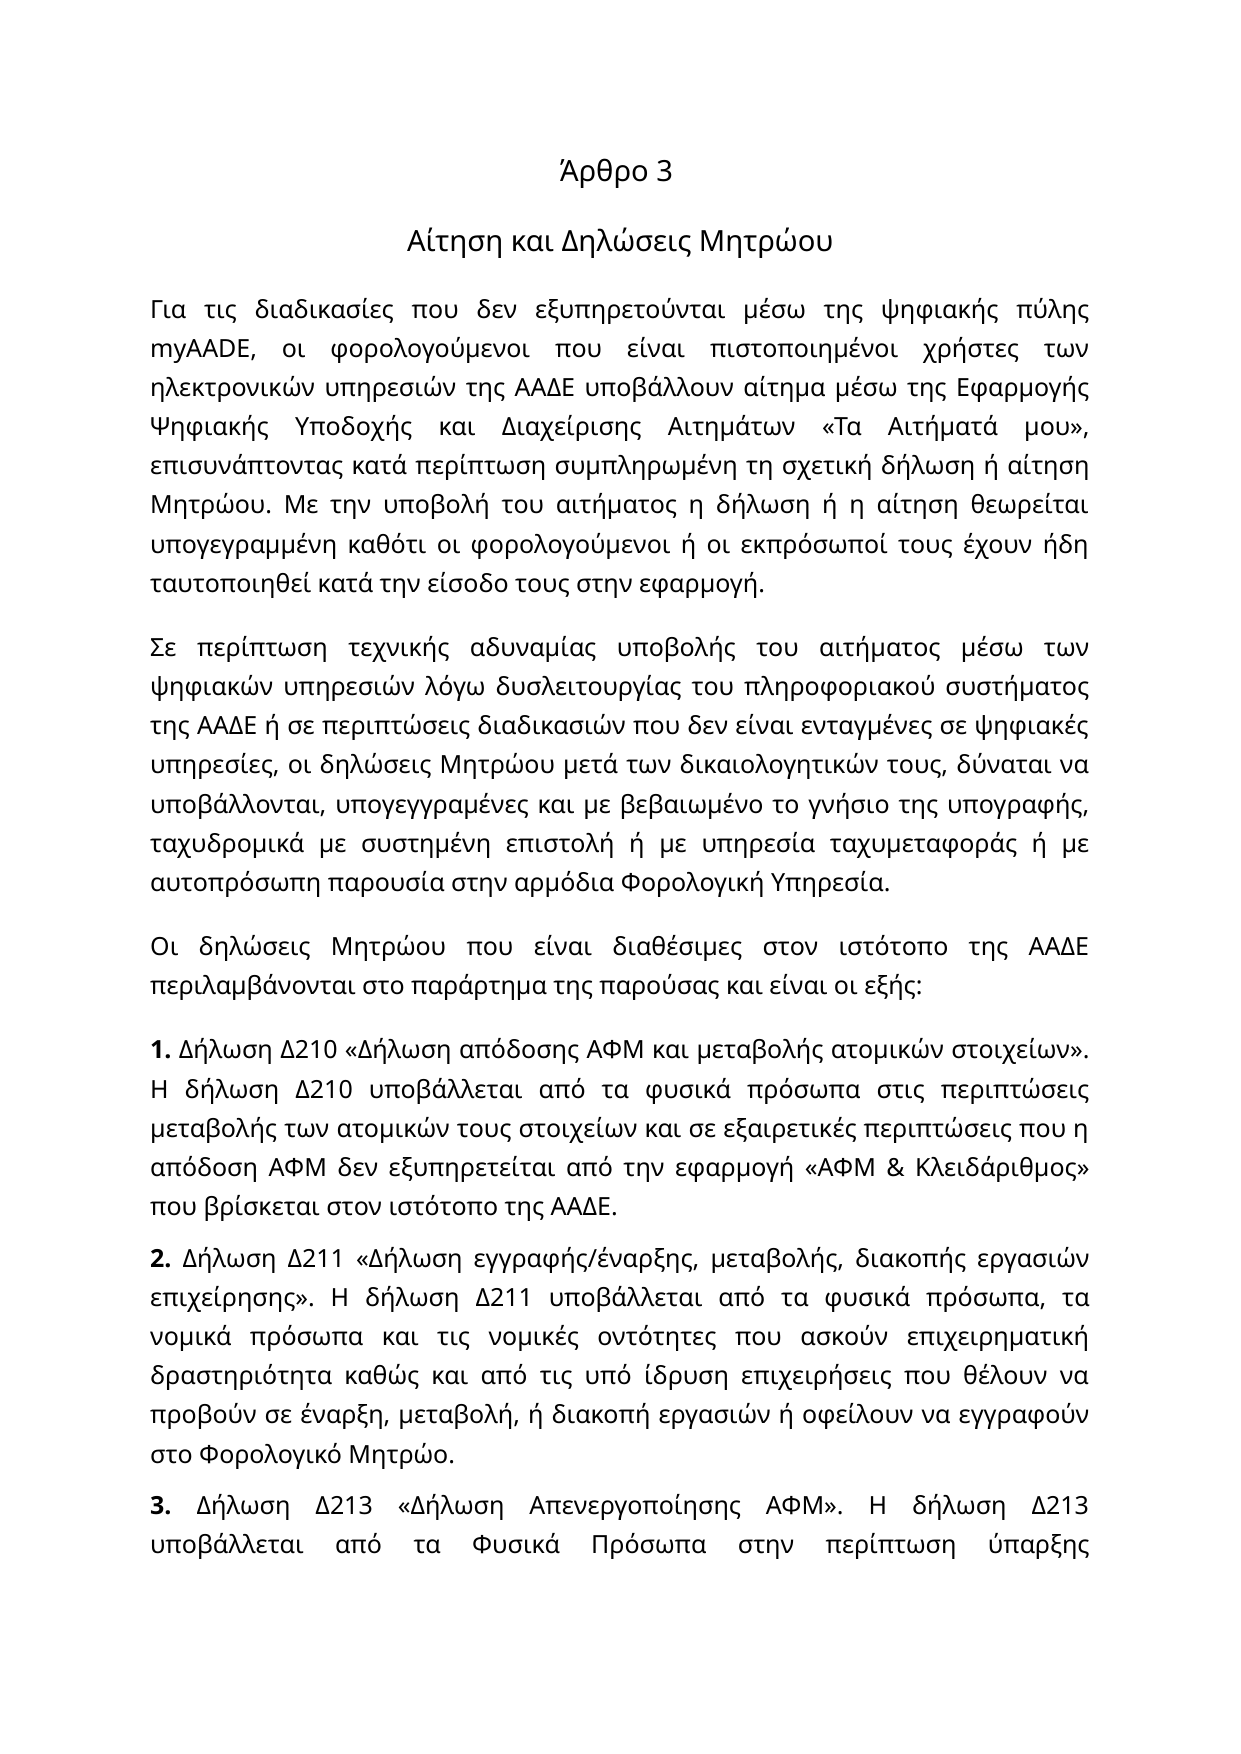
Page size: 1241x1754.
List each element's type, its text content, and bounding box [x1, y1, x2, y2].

text 2. Δήλωση Δ211 «Δήλωση εγγραφής/έναρξης, μεταβολής, διακοπής εργασιών επιχείρησης». Η δήλωση Δ211 υποβάλλεται από τα φυσικά πρόσωπα, τα νομικά πρόσωπα και τις νομικές οντότητες που ασκούν επιχειρηματική δραστηριότητα καθώς και από τις υπό ίδρυση επιχειρήσεις που θέλουν να προβούν σε έναρξη, μεταβολή, ή διακοπή εργασιών ή οφείλουν να εγγραφούν στο Φορολογικό Μητρώο. [150, 1240, 1090, 1470]
text 3. Δήλωση Δ213 «Δήλωση Απενεργοποίησης ΑΦΜ». Η δήλωση Δ213 υποβάλλεται από τα Φυσικά Πρόσωπα στην περίπτωση ύπαρξης [150, 1488, 1090, 1561]
text Σε περίπτωση τεχνικής αδυναμίας υποβολής του αιτήματος μέσω των ψηφιακών υπηρεσιών λόγω δυσλειτουργίας του πληροφοριακού συστήματος της ΑΑΔΕ ή σε περιπτώσεις διαδικασιών που δεν είναι ενταγμένες σε ψηφιακές υπηρεσίες, οι δηλώσεις Μητρώου μετά των δικαιολογητικών τους, δύναται να υποβάλλονται, υπογεγγραμένες και με βεβαιωμένο το γνήσιο της υπογραφής, ταχυδρομικά με συστημένη επιστολή ή με υπηρεσία ταχυμεταφοράς ή με αυτοπρόσωπη παρουσία στην αρμόδια Φορολογική Υπηρεσία. [150, 629, 1090, 899]
subtitle Αίτηση και Δηλώσεις Μητρώου [150, 221, 1090, 260]
text 1. Δήλωση Δ210 «Δήλωση απόδοσης ΑΦΜ και μεταβολής ατομικών στοιχείων». Η δήλωση Δ210 υποβάλλεται από τα φυσικά πρόσωπα στις περιπτώσεις μεταβολής των ατομικών τους στοιχείων και σε εξαιρετικές περιπτώσεις που η απόδοση ΑΦΜ δεν εξυπηρετείται από την εφαρμογή «ΑΦΜ & Κλειδάριθμος» που βρίσκεται στον ιστότοπο της ΑΑΔΕ. [150, 1032, 1090, 1223]
text Οι δηλώσεις Μητρώου που είναι διαθέσιμες στον ιστότοπο της ΑΑΔΕ περιλαμβάνονται στο παράρτημα της παρούσας και είναι οι εξής: [150, 929, 1090, 1002]
subtitle Άρθρο 3 [150, 150, 1090, 190]
text Για τις διαδικασίες που δεν εξυπηρετούνται μέσω της ψηφιακής πύλης myAADE, οι φορολογούμενοι που είναι πιστοποιημένοι χρήστες των ηλεκτρονικών υπηρεσιών της ΑΑΔΕ υποβάλλουν αίτημα μέσω της Εφαρμογής Ψηφιακής Υποδοχής και Διαχείρισης Αιτημάτων «Τα Αιτήματά μου», επισυνάπτοντας κατά περίπτωση συμπληρωμένη τη σχετική δήλωση ή αίτηση Μητρώου. Με την υποβολή του αιτήματος η δήλωση ή η αίτηση θεωρείται υπογεγραμμένη καθότι οι φορολογούμενοι ή οι εκπρόσωποί τους έχουν ήδη ταυτοποιηθεί κατά την είσοδο τους στην εφαρμογή. [150, 291, 1090, 599]
